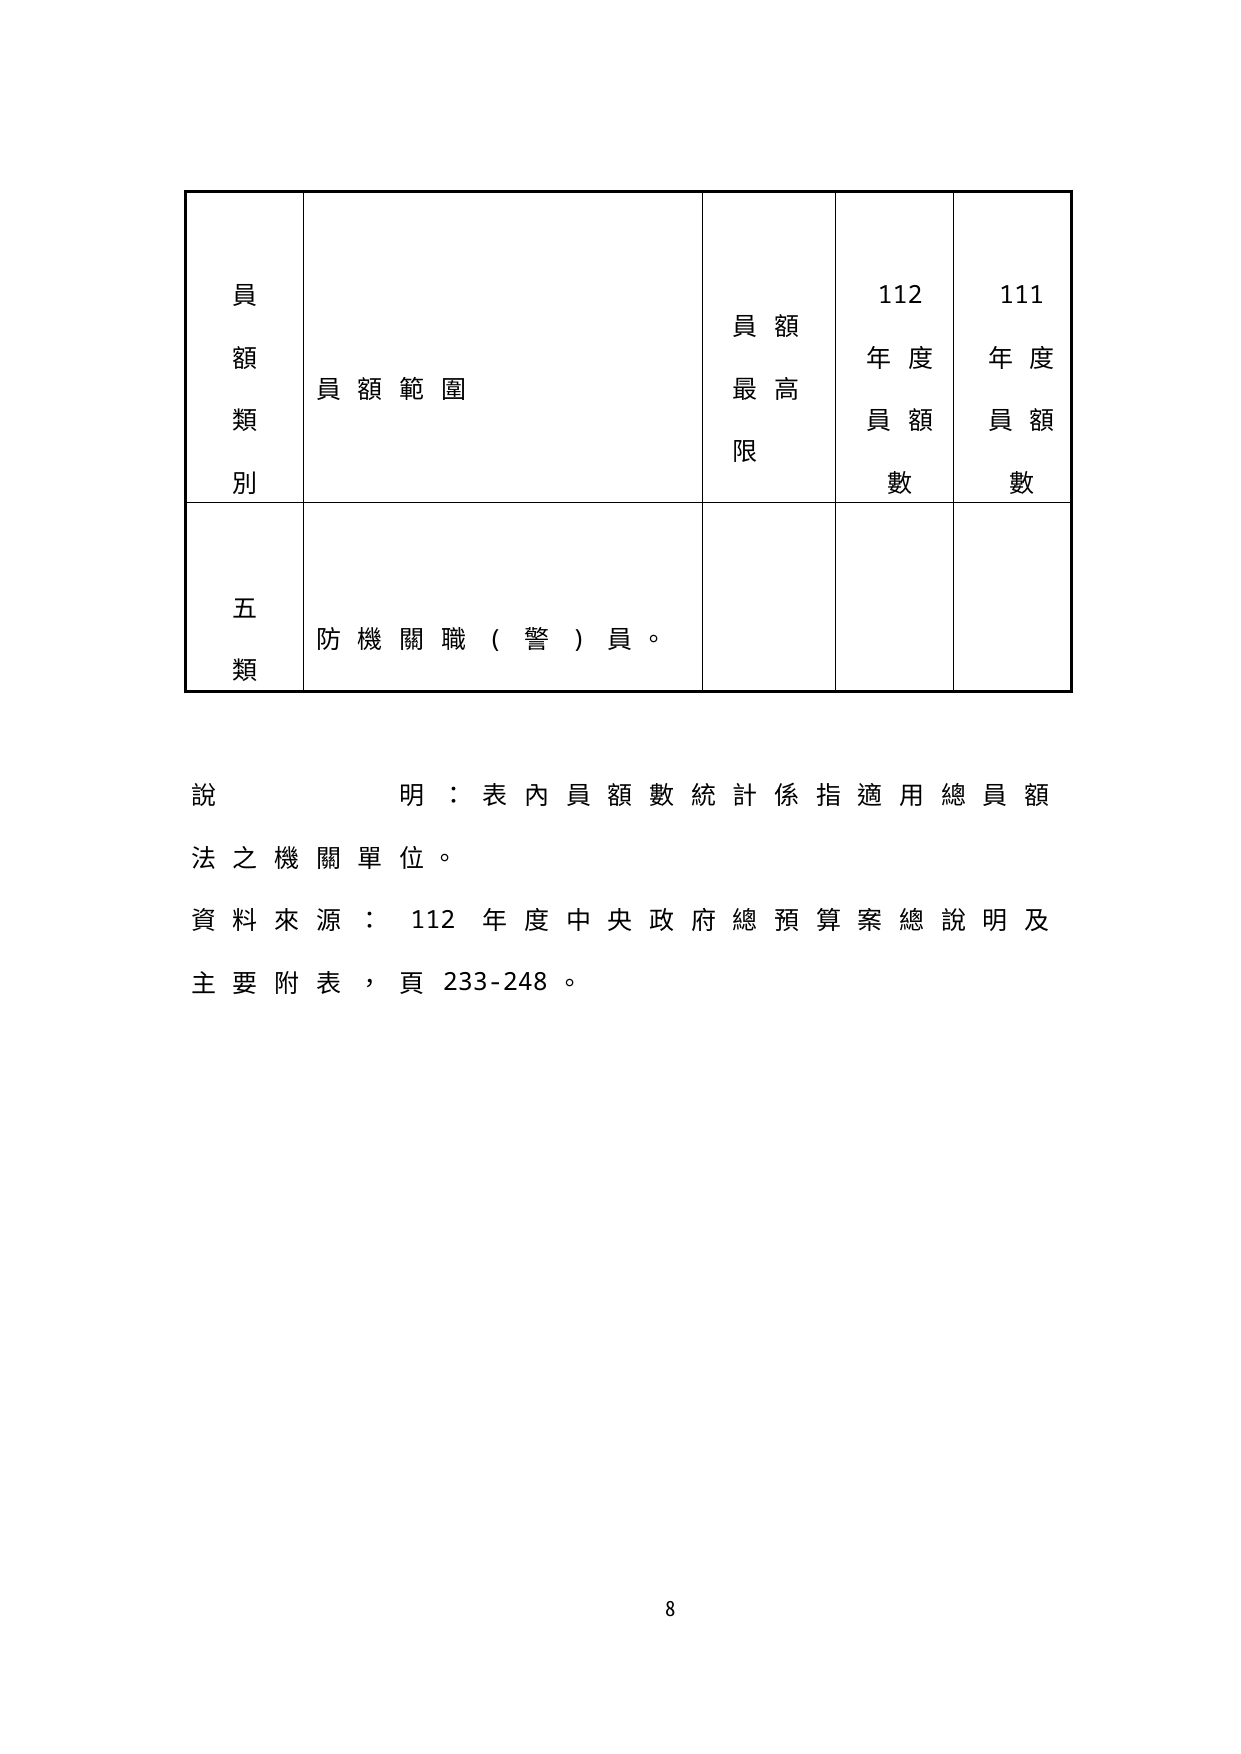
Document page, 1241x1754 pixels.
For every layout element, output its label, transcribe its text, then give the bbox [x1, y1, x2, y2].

table_cell [703, 503, 835, 689]
text 說 明：表內員額數統計係指適用總員額法之機關單位。 [183, 752, 1058, 877]
table_cell 五類 [187, 503, 303, 689]
table_cell [954, 503, 1070, 689]
table_header 員額範圍 [304, 193, 702, 502]
text 資料來源：112年度中央政府總預算案總說明及主要附表，頁233-248。 [183, 877, 1058, 1002]
table_header 員額類別 [187, 193, 303, 502]
table_header 111年度員額數 [954, 193, 1070, 502]
table_header 112年度員額數 [836, 193, 953, 502]
table_cell [836, 503, 953, 689]
table_header 員額最高限 [703, 193, 835, 502]
table_cell 防機關職(警)員。 [304, 503, 702, 689]
